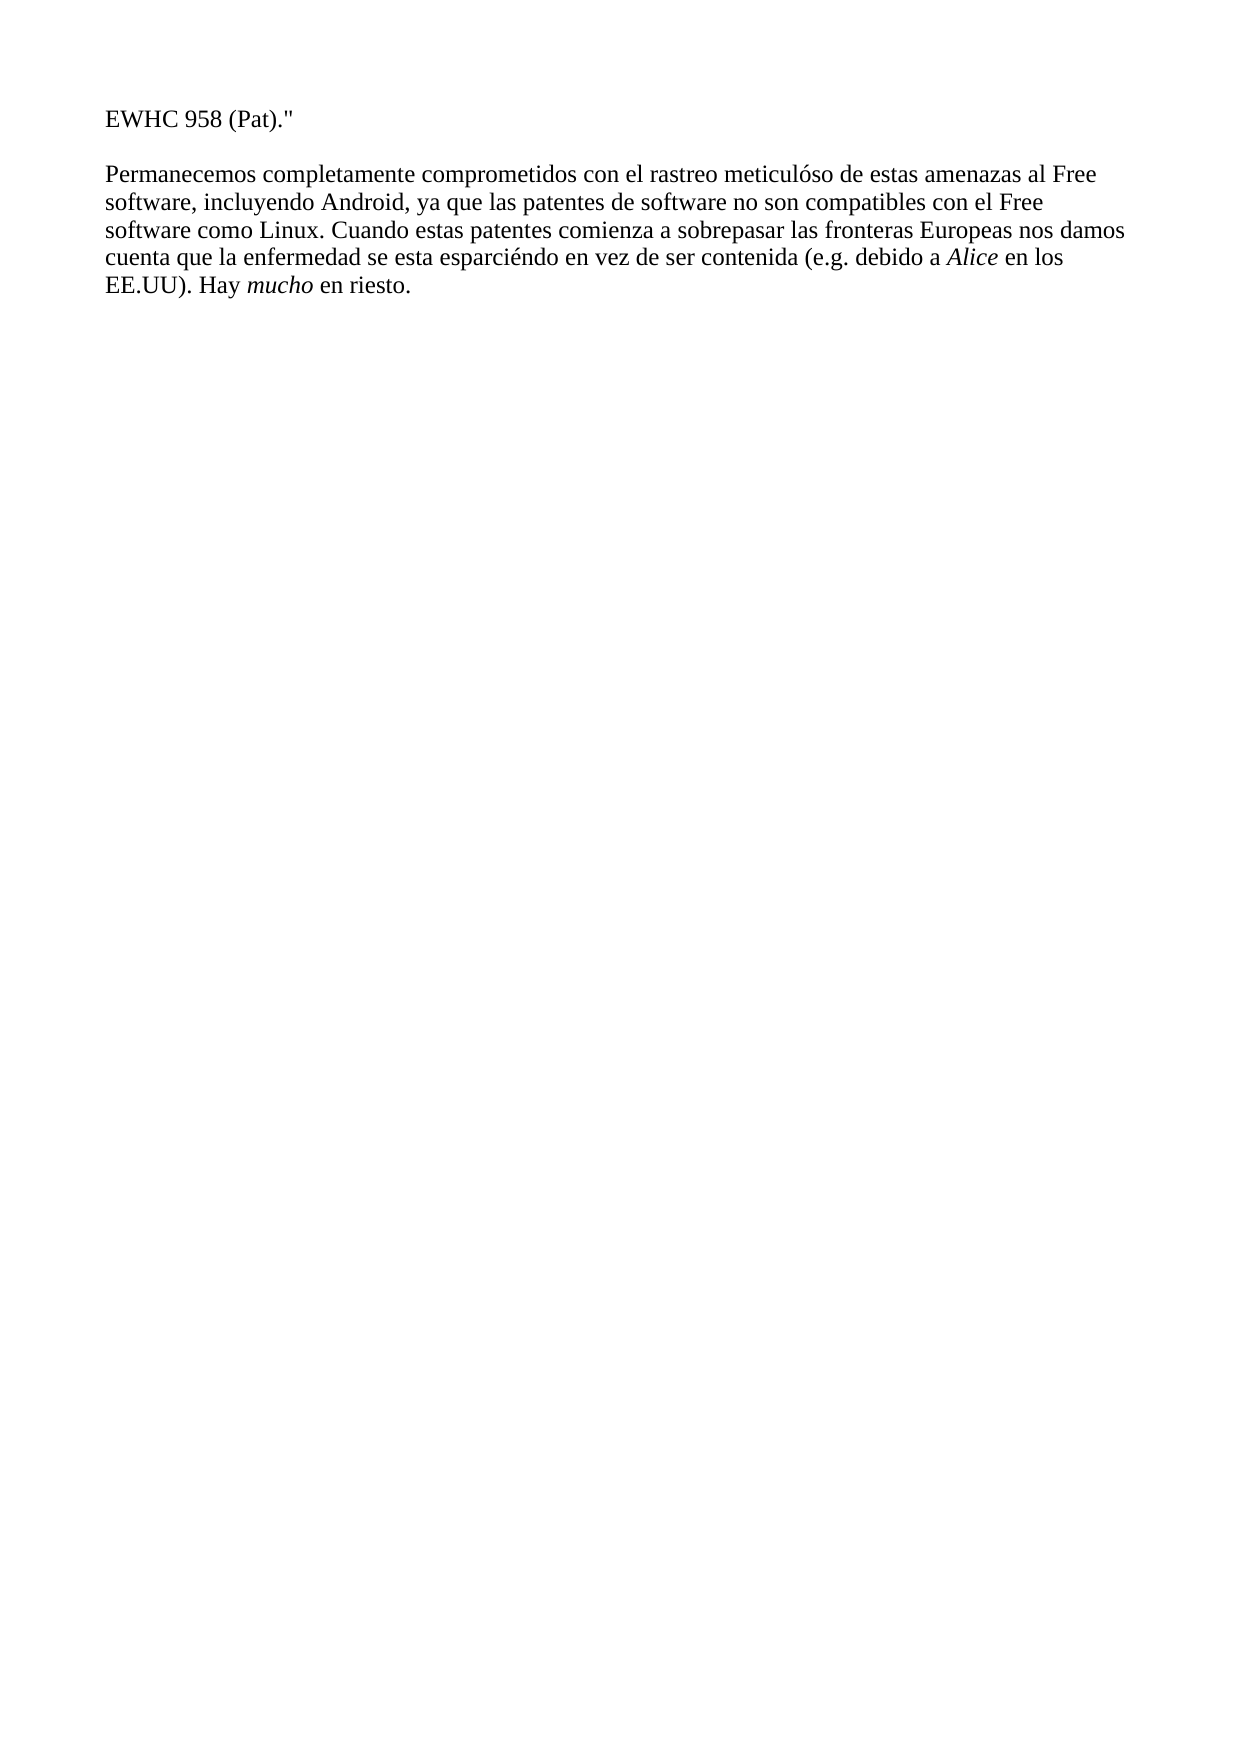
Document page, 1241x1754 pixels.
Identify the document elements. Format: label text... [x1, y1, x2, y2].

text Permanecemos completamente comprometidos con el rastreo meticulóso de estas amenazas al Free software, incluyendo Android, ya que las patentes de software no son compatibles con el Free software como Linux. Cuando estas patentes comienza a sobrepasar las fronteras Europeas nos damos cuenta que la enfermedad se esta esparciéndo en vez de ser contenida (e.g. debido a Alice en los EE.UU). Hay mucho en riesto. [105, 160, 1136, 299]
text EWHC 958 (Pat)." [105, 105, 1136, 133]
